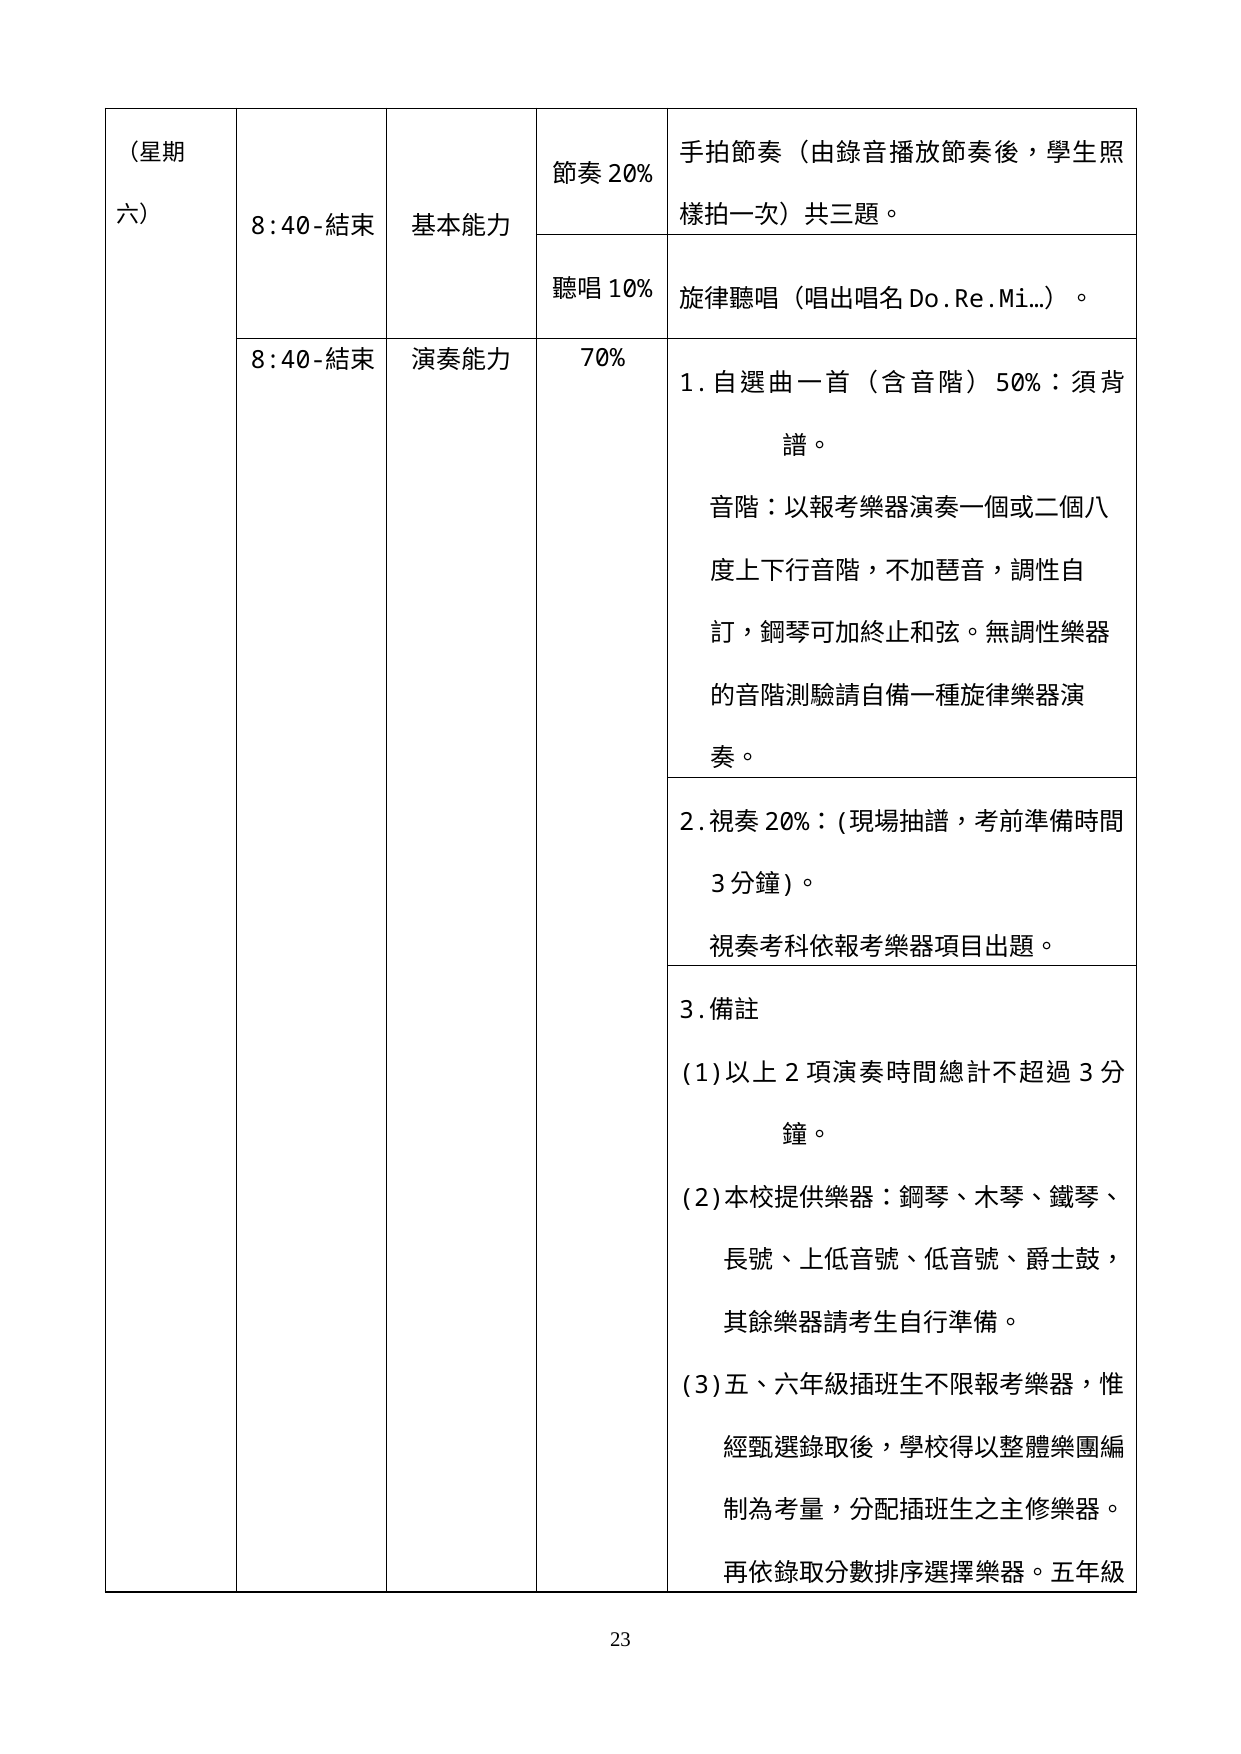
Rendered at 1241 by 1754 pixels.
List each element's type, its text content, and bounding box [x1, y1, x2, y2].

table_cell 8:40-結束 [237, 109, 386, 338]
table_cell 1.自選曲一首（含音階）50%：須背譜。 音階：以報考樂器演奏一個或二個八度上下行音階，不加琶音，調性自訂，鋼琴可加終止和弦。無調性樂器的音階測驗請自備一種旋律樂器演奏。 [668, 339, 1136, 777]
table_cell 3.備註 (1)以上2項演奏時間總計不超過3分鐘。 (2)本校提供樂器：鋼琴、木琴、鐵琴、長號、上低音號、低音號、爵士鼓，其餘樂器請考生自行準備。 (3)五、六年級插班生不限報考樂器，惟經甄選錄取後，學校得以整體樂團編制為考量，分配插班生之主修樂器。再依錄取分數排序選擇樂器。五年級 [668, 966, 1136, 1591]
table_cell 演奏能力 [387, 339, 536, 1591]
table_cell 手拍節奏（由錄音播放節奏後，學生照樣拍一次）共三題。 [668, 109, 1136, 234]
table_cell 基本能力 [387, 109, 536, 338]
table_cell 節奏20% [537, 109, 667, 234]
table_cell 聽唱10% [537, 235, 667, 338]
table_cell 8:40-結束 [237, 339, 386, 1591]
table_cell 2.視奏20%：(現場抽譜，考前準備時間3分鐘)。 視奏考科依報考樂器項目出題。 [668, 778, 1136, 965]
table_cell 70% [537, 339, 667, 1591]
table_cell （星期六） [106, 109, 236, 1591]
table_cell 旋律聽唱（唱出唱名Do.Re.Mi…）。 [668, 235, 1136, 338]
